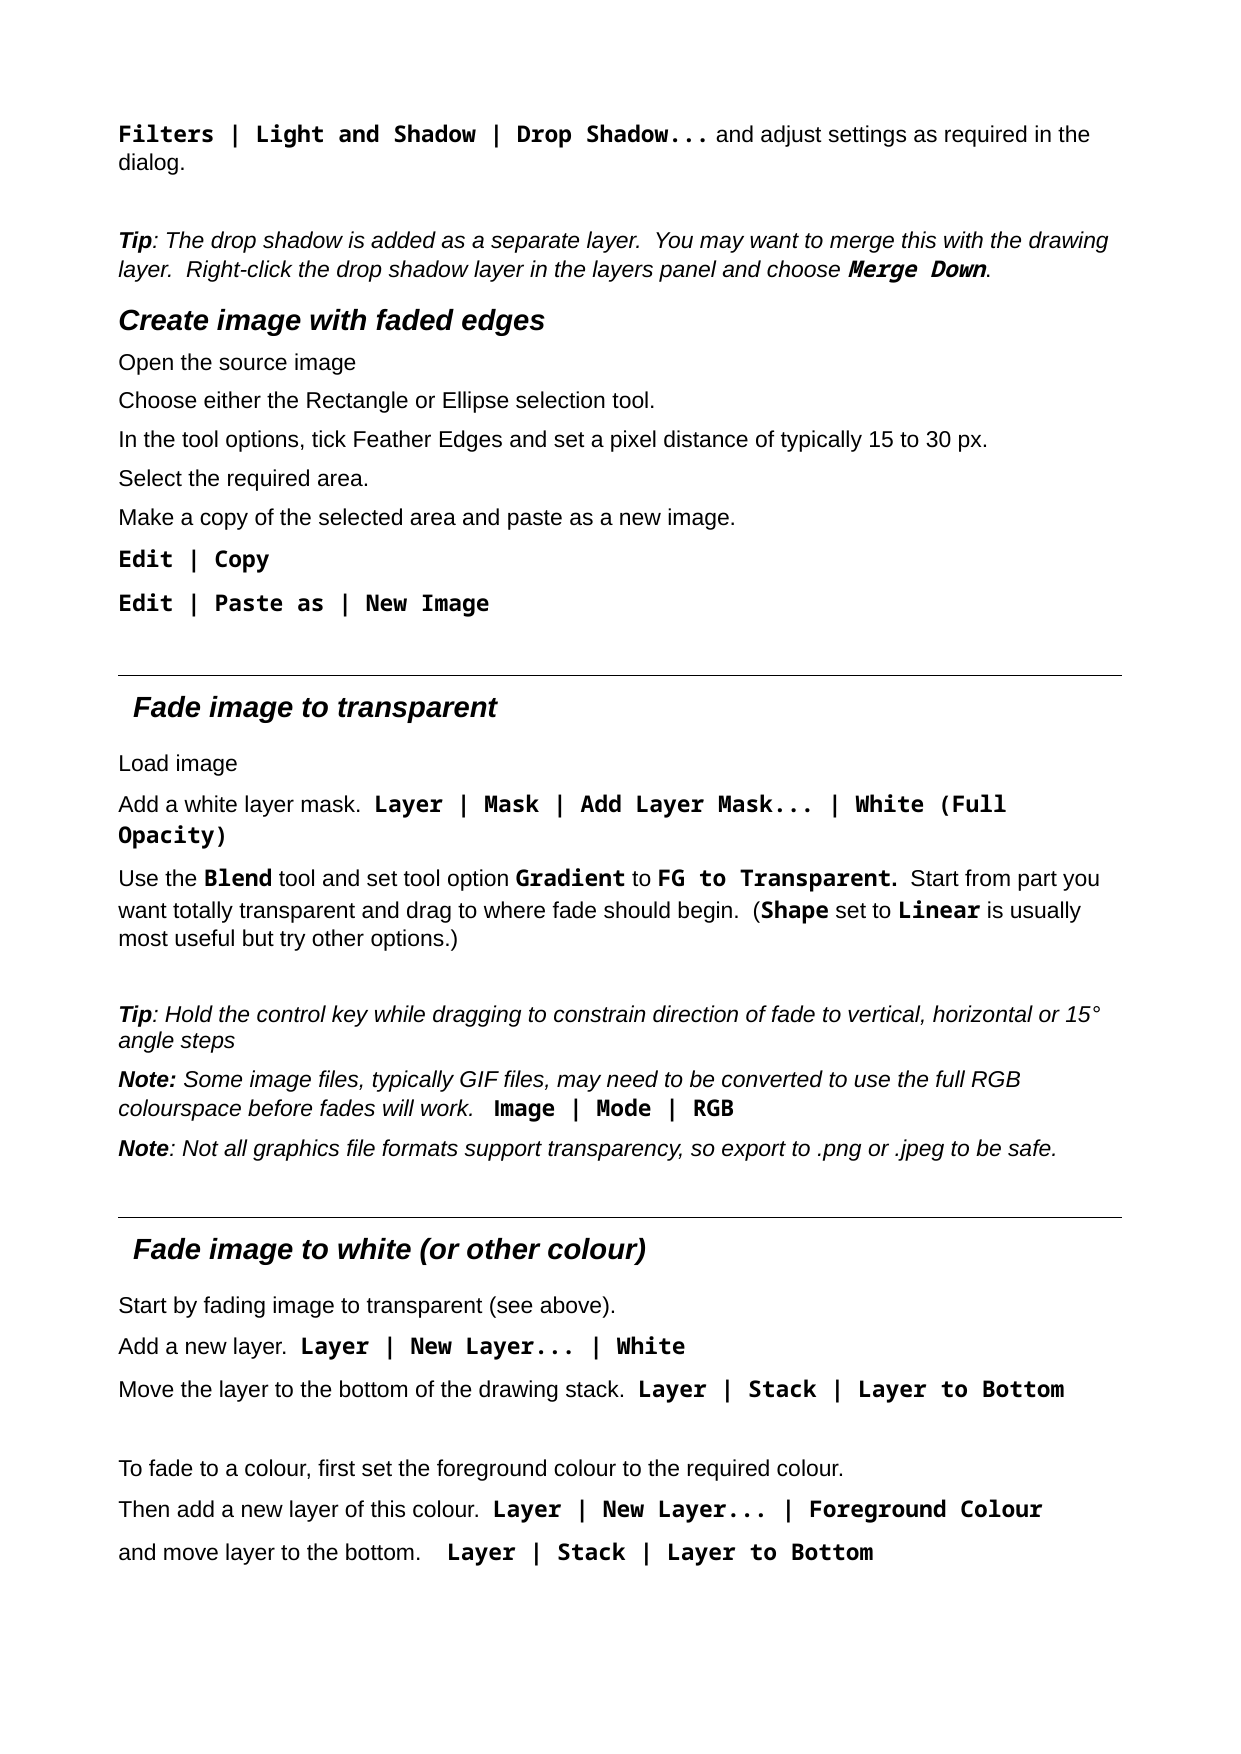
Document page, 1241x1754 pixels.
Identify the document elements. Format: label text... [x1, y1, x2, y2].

text Choose either the Rectangle or Ellipse selection tool. [118, 387, 1122, 414]
text Load image [118, 707, 1122, 733]
subtitle Create image with faded edges [118, 303, 1122, 337]
text Filters | Light and Shadow | Drop Shadow... and adjust settings as required in the dialog. [118, 118, 1122, 176]
text Make a copy of the selected area and paste as a new image. [118, 504, 1122, 530]
subtitle Fade image to white (or other colour) [118, 1175, 1122, 1238]
text Open the source image [118, 348, 1122, 375]
text To fade to a colour, first set the foreground colour to the required colour. [118, 1412, 1122, 1438]
text Move the layer to the bottom of the drawing stack. Layer | Stack | Layer to Bottom [118, 1331, 1122, 1362]
text Start by fading image to transparent (see above). [118, 1249, 1122, 1276]
text and move layer to the bottom. Layer | Stack | Layer to Bottom [118, 1493, 1122, 1524]
text In the tool options, tick Feather Edges and set a pixel distance of typically 15 to 30 px. [118, 426, 1122, 452]
text Then add a new layer of this colour. Layer | New Layer... | Foreground Colour [118, 1450, 1122, 1481]
text Tip: The drop shadow is added as a separate layer. You may want to merge this with the drawing layer. Right-click the drop shadow layer in the layers panel and choose Merge Down. [118, 227, 1122, 285]
text Note: Some image files, typically GIF files, may need to be converted to use the full RGB colourspace before fades will work. Image | Mode | RGB [118, 1023, 1122, 1080]
text Select the required area. [118, 465, 1122, 491]
text Note: Not all graphics file formats support transparency, so export to .png or .jpeg to be safe. [118, 1092, 1122, 1118]
text Edit | Paste as | New Image [118, 586, 1122, 618]
text Edit | Copy [118, 543, 1122, 574]
subtitle Fade image to transparent [118, 669, 1122, 695]
text Add a white layer mask. Layer | Mask | Add Layer Mask... | White (Full Opacity) [118, 745, 1122, 808]
text Use the Blend tool and set tool option Gradient to FG to Transparent. Start from part you want totally transparent and drag to where fade should begin. (Shape set to Linear is usually most useful but try other options.) [118, 819, 1122, 908]
text Tip: Hold the control key while dragging to constrain direction of fade to vertical, horizontal or 15° angle steps [118, 958, 1122, 1011]
text Add a new layer. Layer | New Layer... | White [118, 1287, 1122, 1319]
